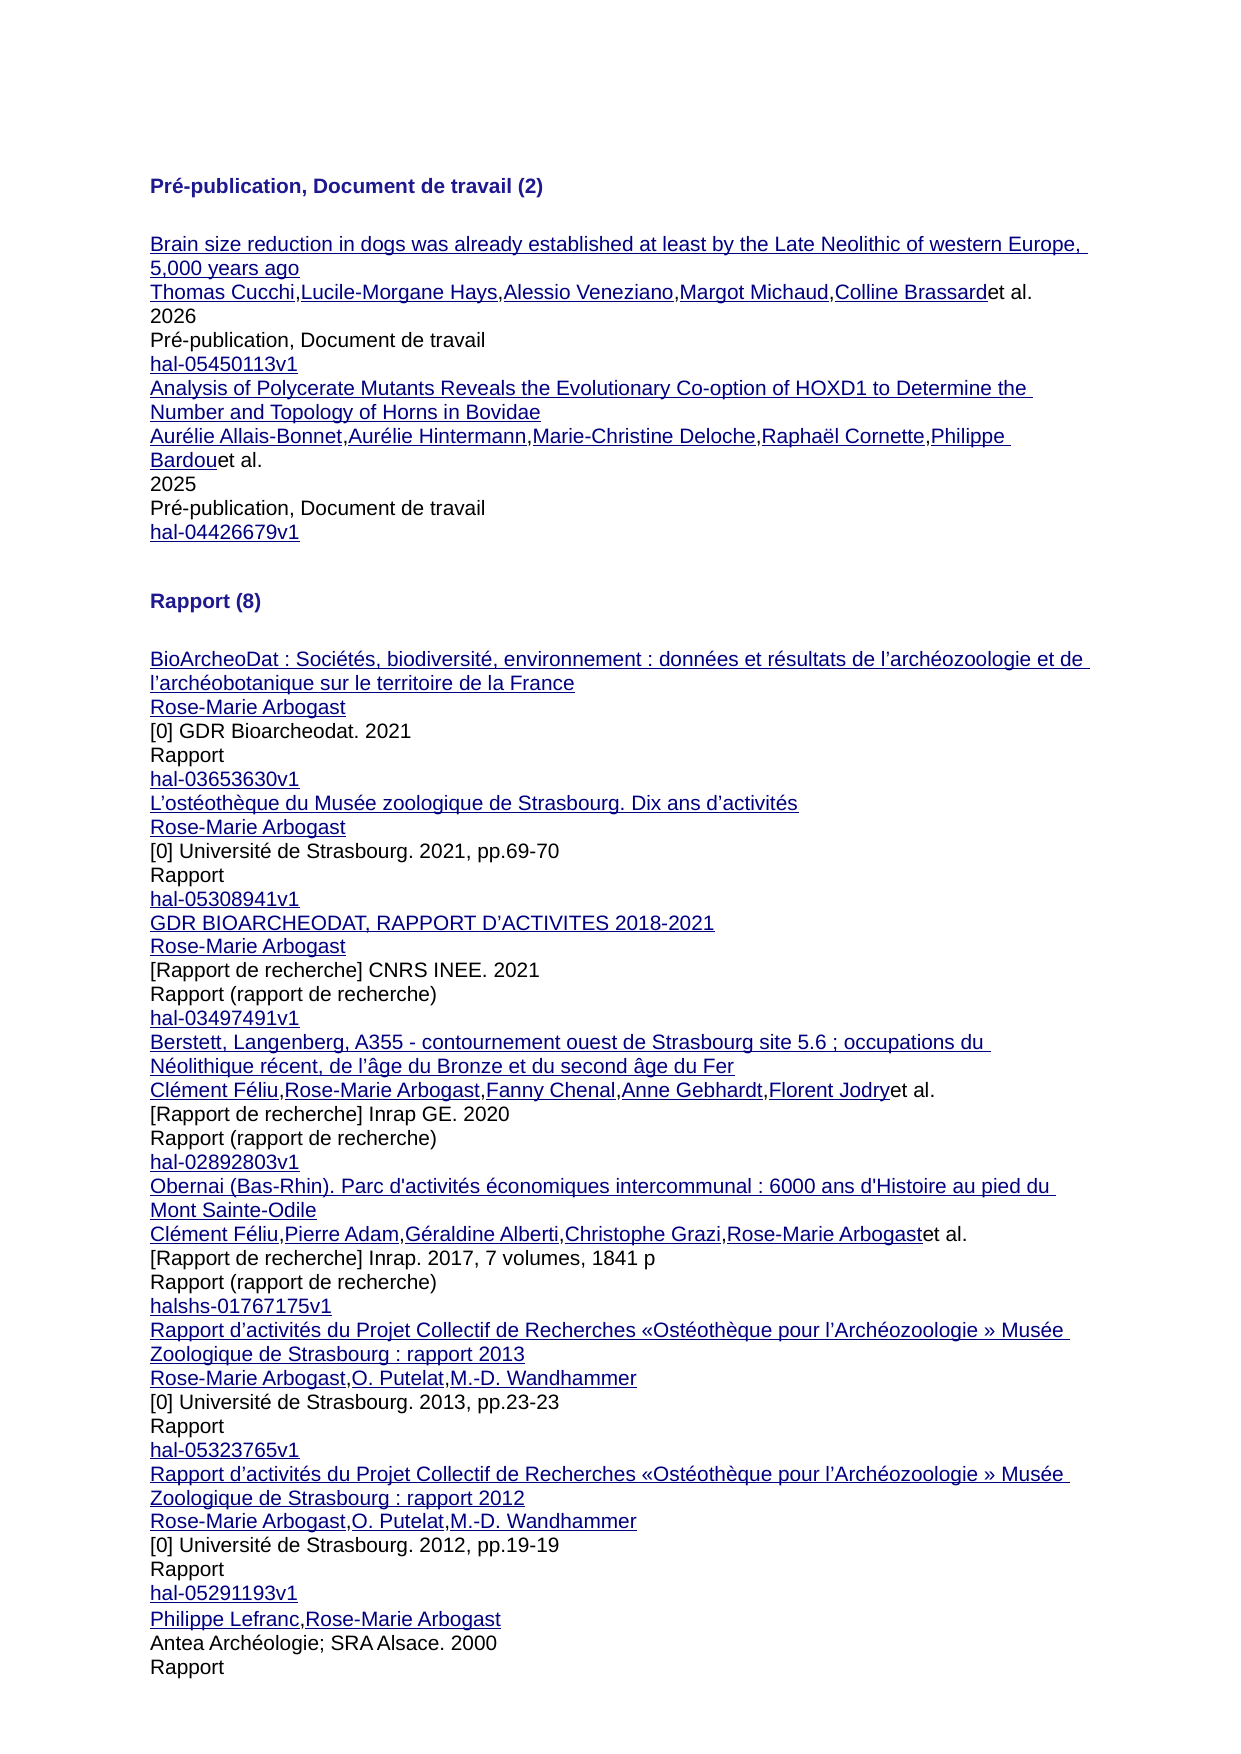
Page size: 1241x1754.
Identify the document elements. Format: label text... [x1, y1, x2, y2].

table_cell Rapport d’activités du Projet Collectif de Recherches «Ostéothèque pour l’Archéozoologie » Musée Zoologique de Strasbourg : rapport 2012 Rose-Marie Arbogast,O. Putelat,M.-D. Wandhammer [0] Université de Strasbourg. 2012, pp.19-19 Rapport hal-05291193v1 [150, 1461, 1090, 1605]
subtitle Rapport (8) [150, 588, 1090, 612]
table_cell Obernai (Bas-Rhin). Parc d'activités économiques intercommunal : 6000 ans d'Histoire au pied du Mont Sainte-Odile Clément Féliu,Pierre Adam,Géraldine Alberti,Christophe Grazi,Rose-Marie Arbogastet al. [Rapport de recherche] Inrap. 2017, 7 volumes, 1841 p Rapport (rapport de recherche) halshs-01767175v1 [150, 1174, 1090, 1318]
table_header BioArcheoDat : Sociétés, biodiversité, environnement : données et résultats de l’archéozoologie et de [150, 647, 1090, 668]
table_header Brain size reduction in dogs was already established at least by the Late Neolithic of western Europe, 5,000 years ago Thomas Cucchi,Lucile-Morgane Hays,Alessio Veneziano,Margot Michaud,Colline Brassardet al. 2026 Pré-publication, Document de travail hal-05450113v1 [150, 232, 1090, 376]
table_cell GDR BIOARCHEODAT, RAPPORT D’ACTIVITES 2018-2021 Rose-Marie Arbogast [Rapport de recherche] CNRS INEE. 2021 Rapport (rapport de recherche) hal-03497491v1 [150, 910, 1090, 1030]
table_cell L’ostéothèque du Musée zoologique de Strasbourg. Dix ans d’activités Rose-Marie Arbogast [0] Université de Strasbourg. 2021, pp.69-70 Rapport hal-05308941v1 [150, 791, 1090, 910]
table_cell Analysis of Polycerate Mutants Reveals the Evolutionary Co-option of HOXD1 to Determine the Number and Topology of Horns in Bovidae Aurélie Allais-Bonnet,Aurélie Hintermann,Marie-Christine Deloche,Raphaël Cornette,Philippe Bardouet al. 2025 Pré-publication, Document de travail hal-04426679v1 [150, 376, 1090, 544]
table_cell HOLTZHEIM, &quot;ZAE. Phase 3. Altmatt&quot;, Alsace, Bas-Rhin (67) Philippe Lefranc,Rose-Marie Arbogast Antea Archéologie; SRA Alsace. 2000 Rapport [150, 1605, 1090, 1679]
subtitle Pré-publication, Document de travail (2) [150, 174, 1090, 198]
table_cell Rapport d’activités du Projet Collectif de Recherches «Ostéothèque pour l’Archéozoologie » Musée Zoologique de Strasbourg : rapport 2013 Rose-Marie Arbogast,O. Putelat,M.-D. Wandhammer [0] Université de Strasbourg. 2013, pp.23-23 Rapport hal-05323765v1 [150, 1318, 1090, 1461]
table_cell Berstett, Langenberg, A355 - contournement ouest de Strasbourg site 5.6 ; occupations du Néolithique récent, de l’âge du Bronze et du second âge du Fer Clément Féliu,Rose-Marie Arbogast,Fanny Chenal,Anne Gebhardt,Florent Jodryet al. [Rapport de recherche] Inrap GE. 2020 Rapport (rapport de recherche) hal-02892803v1 [150, 1030, 1090, 1174]
table_header l’archéobotanique sur le territoire de la France Rose-Marie Arbogast [0] GDR Bioarcheodat. 2021 Rapport hal-03653630v1 [150, 669, 1090, 791]
